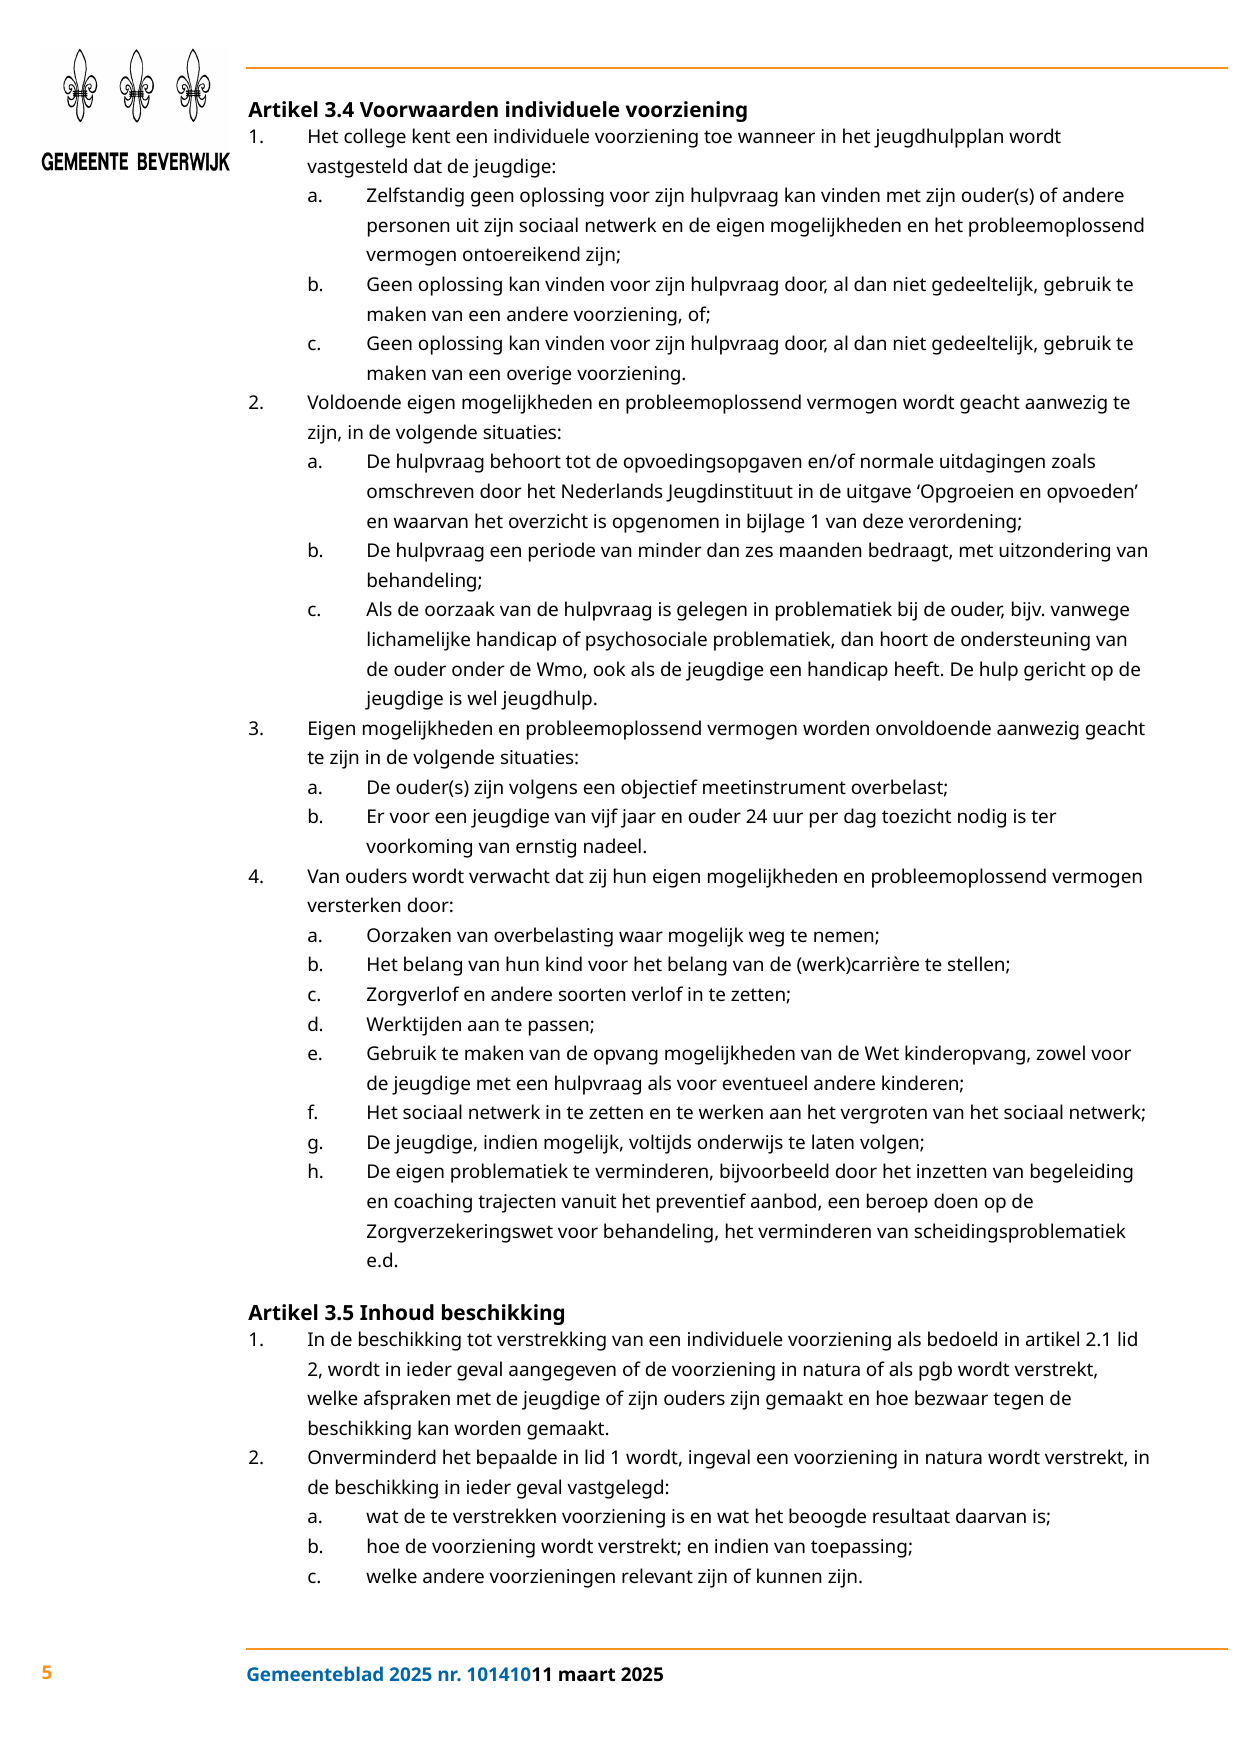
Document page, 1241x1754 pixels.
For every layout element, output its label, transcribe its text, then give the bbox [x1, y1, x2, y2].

list Voldoende eigen mogelijkheden en probleemoplossend vermogen wordt geacht aanwezig te zijn, in de volgende situaties: [248, 389, 1152, 445]
list welke andere voorzieningen relevant zijn of kunnen zijn. [307, 1563, 1152, 1589]
list Geen oplossing kan vinden voor zijn hulpvraag door, al dan niet gedeeltelijk, gebruik te maken van een overige voorziening. [307, 330, 1152, 386]
list De jeugdige, indien mogelijk, voltijds onderwijs te laten volgen; [307, 1129, 1152, 1155]
list Zelfstandig geen oplossing voor zijn hulpvraag kan vinden met zijn ouder(s) of andere personen uit zijn sociaal netwerk en de eigen mogelijkheden en het probleemoplossend vermogen ontoereikend zijn; [307, 182, 1152, 267]
list De eigen problematiek te verminderen, bijvoorbeeld door het inzetten van begeleiding en coaching trajecten vanuit het preventief aanbod, een beroep doen op de Zorgverzekeringswet voor behandeling, het verminderen van scheidingsproblematiek e.d. [307, 1159, 1152, 1273]
list Het belang van hun kind voor het belang van de (werk)carrière te stellen; [307, 952, 1152, 977]
list Onverminderd het bepaalde in lid 1 wordt, ingeval een voorziening in natura wordt verstrekt, in de beschikking in ieder geval vastgelegd: [248, 1444, 1152, 1500]
list Het college kent een individuele voorziening toe wanneer in het jeugdhulpplan wordt vastgesteld dat de jeugdige: [248, 123, 1152, 178]
list Geen oplossing kan vinden voor zijn hulpvraag door, al dan niet gedeeltelijk, gebruik te maken van een andere voorziening, of; [307, 271, 1152, 326]
list Eigen mogelijkheden en probleemoplossend vermogen worden onvoldoende aanwezig geacht te zijn in de volgende situaties: [248, 715, 1152, 770]
list De ouder(s) zijn volgens een objectief meetinstrument overbelast; [307, 774, 1152, 800]
list In de beschikking tot verstrekking van een individuele voorziening als bedoeld in artikel 2.1 lid 2, wordt in ieder geval aangegeven of de voorziening in natura of als pgb wordt verstrekt, welke afspraken met de jeugdige of zijn ouders zijn gemaakt en hoe bezwaar tegen de beschikking kan worden gemaakt. [248, 1326, 1152, 1441]
list Oorzaken van overbelasting waar mogelijk weg te nemen; [307, 922, 1152, 948]
list wat de te verstrekken voorziening is en wat het beoogde resultaat daarvan is; [307, 1504, 1152, 1529]
list De hulpvraag een periode van minder dan zes maanden bedraagt, met uitzondering van behandeling; [307, 537, 1152, 593]
list Er voor een jeugdige van vijf jaar en ouder 24 uur per dag toezicht nodig is ter voorkoming van ernstig nadeel. [307, 804, 1152, 859]
text Artikel 3.5 Inhoud beschikking [248, 1298, 1152, 1326]
list Zorgverlof en andere soorten verlof in te zetten; [307, 981, 1152, 1007]
text Artikel 3.4 Voorwaarden individuele voorziening [248, 95, 1152, 123]
list Werktijden aan te passen; [307, 1011, 1152, 1036]
list Van ouders wordt verwacht dat zij hun eigen mogelijkheden en probleemoplossend vermogen versterken door: [248, 863, 1152, 918]
picture [41, 47, 231, 172]
list Als de oorzaak van de hulpvraag is gelegen in problematiek bij de ouder, bijv. vanwege lichamelijke handicap of psychosociale problematiek, dan hoort de ondersteuning van de ouder onder de Wmo, ook als de jeugdige een handicap heeft. De hulp gericht op de jeugdige is wel jeugdhulp. [307, 597, 1152, 711]
list De hulpvraag behoort tot de opvoedingsopgaven en/of normale uitdagingen zoals omschreven door het Nederlands Jeugdinstituut in de uitgave ‘Opgroeien en opvoeden’ en waarvan het overzicht is opgenomen in bijlage 1 van deze verordening; [307, 449, 1152, 533]
list Het sociaal netwerk in te zetten en te werken aan het vergroten van het sociaal netwerk; [307, 1099, 1152, 1125]
list Gebruik te maken van de opvang mogelijkheden van de Wet kinderopvang, zowel voor de jeugdige met een hulpvraag als voor eventueel andere kinderen; [307, 1040, 1152, 1096]
list hoe de voorziening wordt verstrekt; en indien van toepassing; [307, 1533, 1152, 1559]
